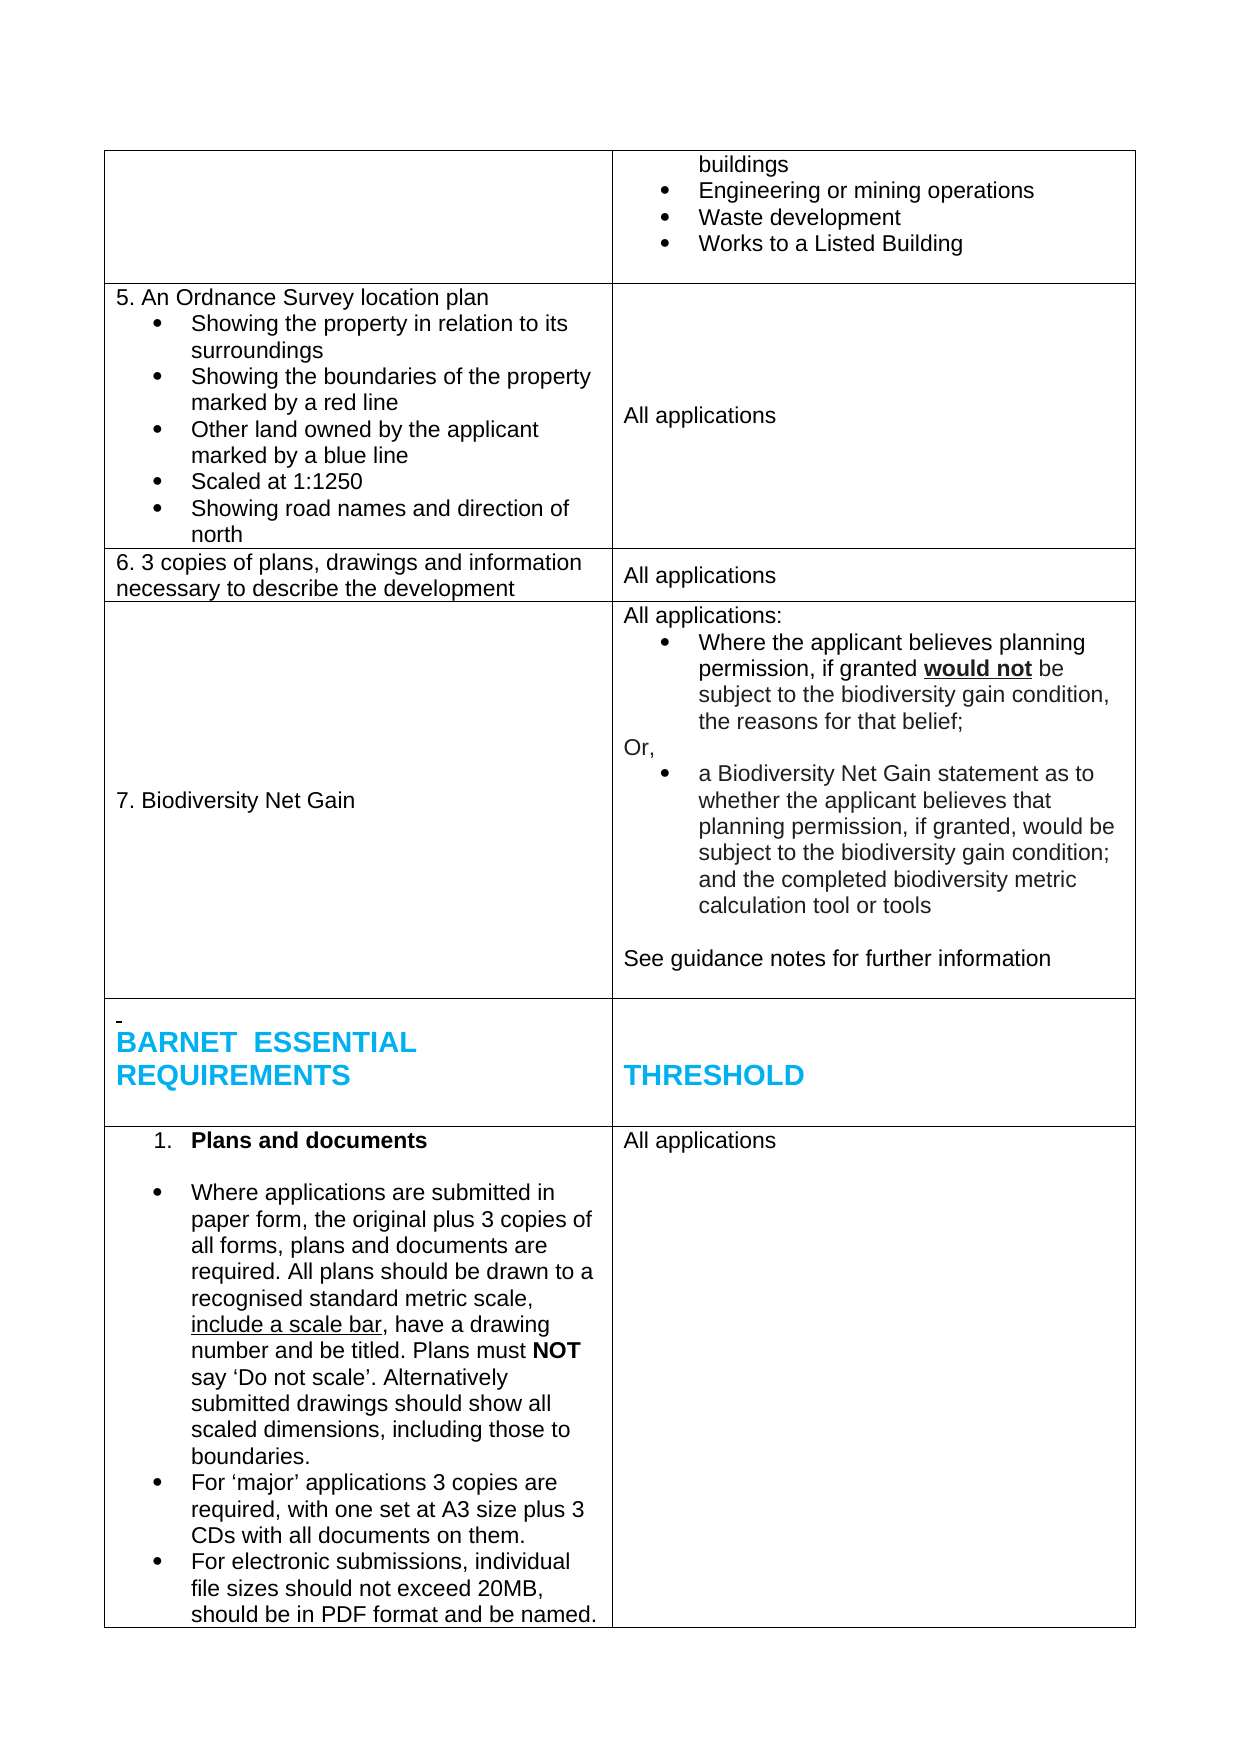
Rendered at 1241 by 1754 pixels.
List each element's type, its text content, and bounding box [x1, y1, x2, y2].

table_cell All applications [613, 1127, 1135, 1627]
table_cell Plans and documents Where applications are submitted in paper form, the original plus 3 copies of all forms, plans and documents are required. All plans should be drawn to a recognised standard metric scale, include a scale bar, have a drawing number and be titled. Plans must NOT say ‘Do not scale’. Alternatively submitted drawings should show all scaled dimensions, including those to boundaries. For ‘major’ applications 3 copies are required, with one set at A3 size plus 3 CDs with all documents on them. For electronic submissions, individual file sizes should not exceed 20MB, should be in PDF format and be named. A scale bar must be included. If coloured plans and documents are larger than A3 size, hard copies will also be required. [105, 1127, 612, 1627]
table_cell Required for all major applications except: Section 73 applications to develop land without conditions previously attached Material change of use of land or buildings Engineering or mining operations Waste development Works to a Listed Building [613, 151, 1135, 283]
table_cell 6. 3 copies of plans, drawings and information necessary to describe the development [105, 549, 612, 601]
table_cell 7. Biodiversity Net Gain [105, 602, 612, 997]
table_cell All applications [613, 284, 1135, 547]
table_cell All applications: Where the applicant believes planning permission, if granted would not be subject to the biodiversity gain condition, the reasons for that belief; Or, a Biodiversity Net Gain statement as to whether the applicant believes that planning permission, if granted, would be subject to the biodiversity gain condition; and the completed biodiversity metric calculation tool or tools See guidance notes for further information [613, 602, 1135, 997]
table_cell 5. An Ordnance Survey location plan Showing the property in relation to its surroundings Showing the boundaries of the property marked by a red line Other land owned by the applicant marked by a blue line Scaled at 1:1250 Showing road names and direction of north [105, 284, 612, 547]
table_cell THRESHOLD [613, 999, 1135, 1126]
table_cell BARNET ESSENTIAL REQUIREMENTS [105, 999, 612, 1126]
table_cell [105, 151, 612, 283]
table_cell All applications [613, 549, 1135, 601]
